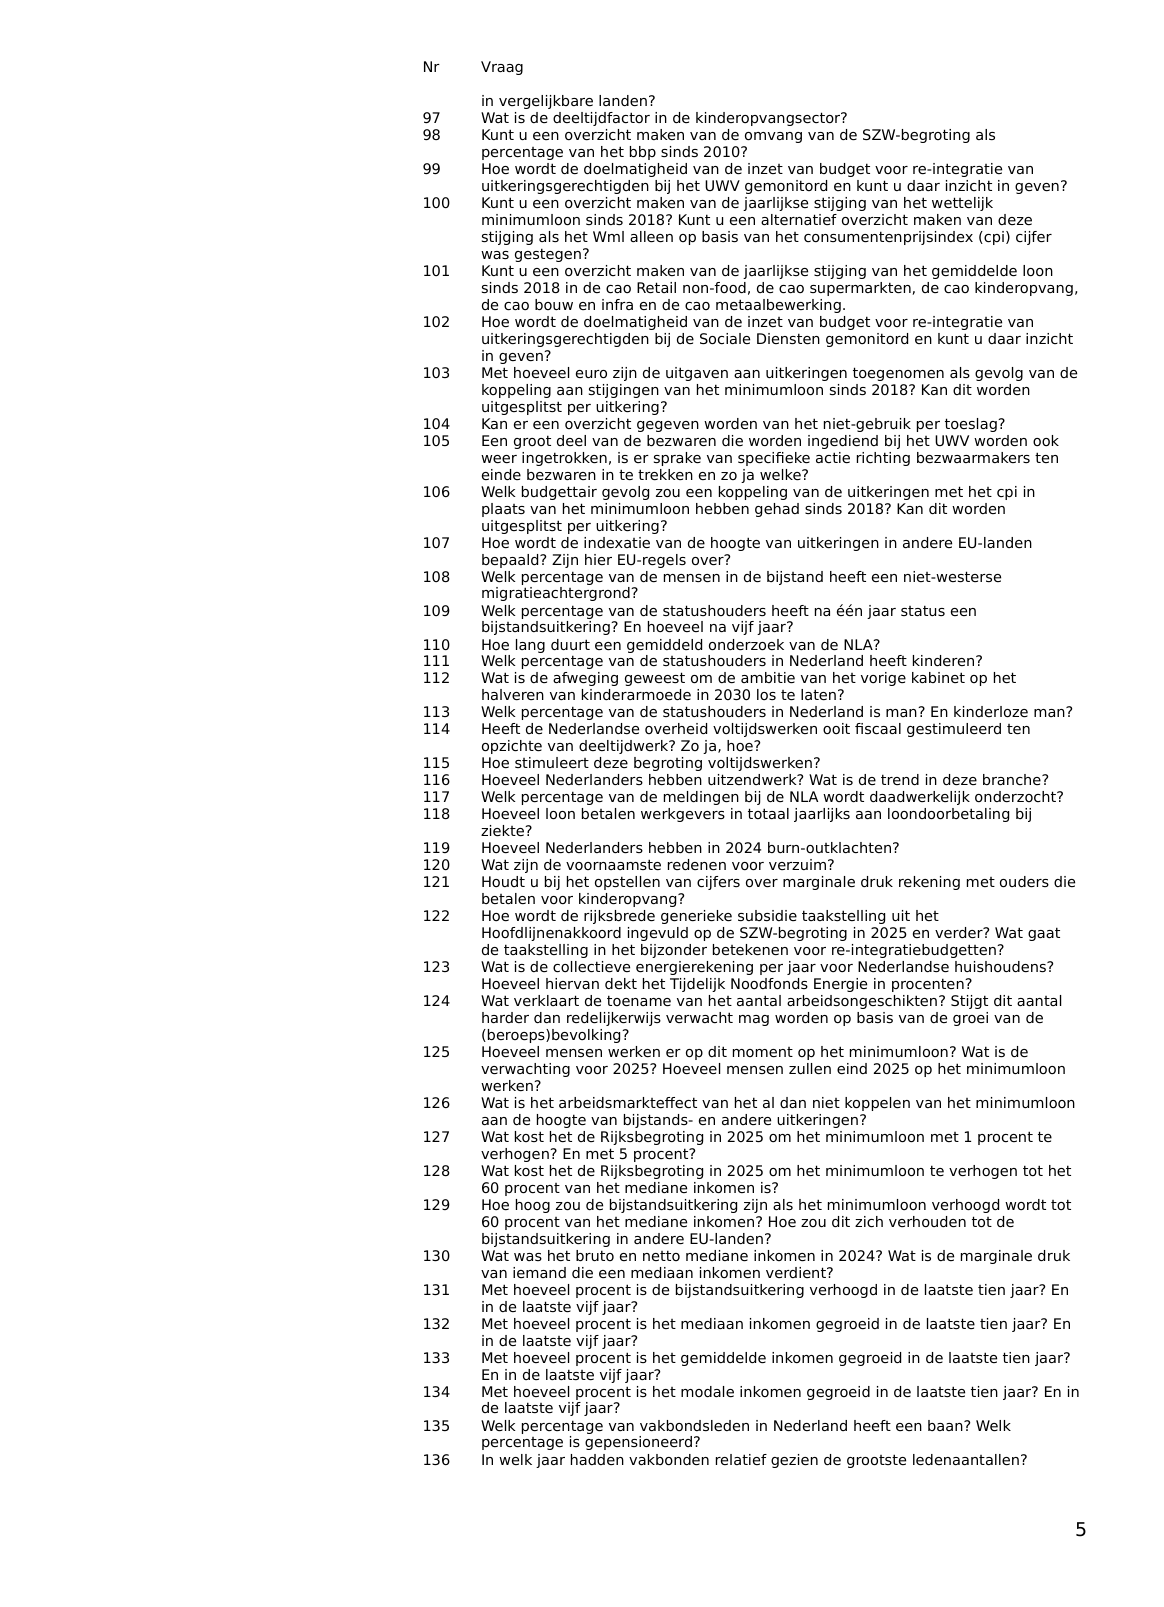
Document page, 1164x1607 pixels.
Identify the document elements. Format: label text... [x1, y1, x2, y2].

table_cell Met hoeveel procent is het modale inkomen gegroeid in de laatste tien jaar? En in de laatste vijf jaar? [475, 1384, 1087, 1417]
table_cell 127 [422, 1129, 475, 1163]
table_cell Welk percentage van de statushouders in Nederland is man? En kinderloze man? [475, 704, 1087, 721]
table_cell 110 [422, 636, 475, 653]
table_cell Hoe wordt de indexatie van de hoogte van uitkeringen in andere EU-landen bepaald? Zijn hier EU-regels over? [475, 535, 1087, 568]
table_cell Hoe stimuleert deze begroting voltijdswerken? [475, 755, 1087, 772]
table_cell Welk percentage van de meldingen bij de NLA wordt daadwerkelijk onderzocht? [475, 789, 1087, 806]
table_cell Kunt u een overzicht maken van de jaarlijkse stijging van het gemiddelde loon sinds 2018 in de cao Retail non-food, de cao supermarkten, de cao kinderopvang, de cao bouw en infra en de cao metaalbewerking. [475, 263, 1087, 314]
table_cell 130 [422, 1248, 475, 1282]
table_cell 101 [422, 263, 475, 314]
table_cell 97 [422, 110, 475, 127]
table_cell 111 [422, 653, 475, 670]
table_cell Houdt u bij het opstellen van cijfers over marginale druk rekening met ouders die betalen voor kinderopvang? [475, 874, 1087, 908]
table_cell 105 [422, 433, 475, 483]
table_cell Welk percentage van vakbondsleden in Nederland heeft een baan? Welk percentage is gepensioneerd? [475, 1418, 1087, 1451]
table_cell Met hoeveel procent is het mediaan inkomen gegroeid in de laatste tien jaar? En in de laatste vijf jaar? [475, 1316, 1087, 1349]
table_cell 122 [422, 908, 475, 959]
table_cell 131 [422, 1282, 475, 1316]
table_cell 125 [422, 1044, 475, 1095]
table_cell 126 [422, 1095, 475, 1129]
table_header Vraag [475, 59, 1087, 76]
table_cell 98 [422, 127, 475, 161]
table_cell Wat is de collectieve energierekening per jaar voor Nederlandse huishoudens? Hoeveel hiervan dekt het Tijdelijk Noodfonds Energie in procenten? [475, 959, 1087, 993]
table_cell Wat is het arbeidsmarkteffect van het al dan niet koppelen van het minimumloon aan de hoogte van bijstands- en andere uitkeringen? [475, 1095, 1087, 1129]
table_cell 102 [422, 314, 475, 365]
table_cell Wat kost het de Rijksbegroting in 2025 om het minimumloon met 1 procent te verhogen? En met 5 procent? [475, 1129, 1087, 1163]
table_cell Kunt u een overzicht maken van de omvang van de SZW-begroting als percentage van het bbp sinds 2010? [475, 127, 1087, 161]
table_cell Hoe wordt de doelmatigheid van de inzet van budget voor re-integratie van uitkeringsgerechtigden bij het UWV gemonitord en kunt u daar inzicht in geven? [475, 161, 1087, 195]
table_cell 128 [422, 1163, 475, 1197]
table_cell Met hoeveel procent is de bijstandsuitkering verhoogd in de laatste tien jaar? En in de laatste vijf jaar? [475, 1282, 1087, 1316]
table_cell Welk budgettair gevolg zou een koppeling van de uitkeringen met het cpi in plaats van het minimumloon hebben gehad sinds 2018? Kan dit worden uitgesplitst per uitkering? [475, 484, 1087, 534]
table_cell 99 [422, 161, 475, 195]
table_cell 112 [422, 670, 475, 704]
table_cell Heeft de Nederlandse overheid voltijdswerken ooit fiscaal gestimuleerd ten opzichte van deeltijdwerk? Zo ja, hoe? [475, 721, 1087, 755]
table_cell 115 [422, 755, 475, 772]
table_cell Wat is de afweging geweest om de ambitie van het vorige kabinet op het halveren van kinderarmoede in 2030 los te laten? [475, 670, 1087, 704]
table_cell Hoe hoog zou de bijstandsuitkering zijn als het minimumloon verhoogd wordt tot 60 procent van het mediane inkomen? Hoe zou dit zich verhouden tot de bijstandsuitkering in andere EU-landen? [475, 1197, 1087, 1248]
table_cell 124 [422, 993, 475, 1044]
table_cell 109 [422, 603, 475, 636]
table_cell Welk percentage van de statushouders in Nederland heeft kinderen? [475, 653, 1087, 670]
table_cell 107 [422, 535, 475, 568]
table_cell Met hoeveel procent is het gemiddelde inkomen gegroeid in de laatste tien jaar? En in de laatste vijf jaar? [475, 1350, 1087, 1383]
table_cell Wat kost het de Rijksbegroting in 2025 om het minimumloon te verhogen tot het 60 procent van het mediane inkomen is? [475, 1163, 1087, 1197]
table_cell [475, 76, 1087, 93]
table_cell 113 [422, 704, 475, 721]
table_cell In welk jaar hadden vakbonden relatief gezien de grootste ledenaantallen? [475, 1451, 1087, 1468]
table_cell [422, 76, 475, 93]
table_cell 129 [422, 1197, 475, 1248]
table_header Nr [422, 59, 475, 76]
table_cell Hoeveel Nederlanders hebben in 2024 burn-outklachten? [475, 840, 1087, 857]
table_cell Wat was het bruto en netto mediane inkomen in 2024? Wat is de marginale druk van iemand die een mediaan inkomen verdient? [475, 1248, 1087, 1282]
table_cell 133 [422, 1350, 475, 1383]
table_cell 121 [422, 874, 475, 908]
table_cell 136 [422, 1451, 475, 1468]
table_cell Hoeveel loon betalen werkgevers in totaal jaarlijks aan loondoorbetaling bij ziekte? [475, 806, 1087, 840]
table_cell 117 [422, 789, 475, 806]
table_cell Welk percentage van de mensen in de bijstand heeft een niet-westerse migratieachtergrond? [475, 569, 1087, 602]
table_cell Hoe wordt de doelmatigheid van de inzet van budget voor re-integratie van uitkeringsgerechtigden bij de Sociale Diensten gemonitord en kunt u daar inzicht in geven? [475, 314, 1087, 365]
table_cell 134 [422, 1384, 475, 1417]
table_cell 132 [422, 1316, 475, 1349]
table_cell Hoe lang duurt een gemiddeld onderzoek van de NLA? [475, 636, 1087, 653]
table_cell Met hoeveel euro zijn de uitgaven aan uitkeringen toegenomen als gevolg van de koppeling aan stijgingen van het minimumloon sinds 2018? Kan dit worden uitgesplitst per uitkering? [475, 365, 1087, 416]
table_cell 116 [422, 772, 475, 789]
table_cell [422, 93, 475, 110]
table_cell 106 [422, 484, 475, 534]
table_cell 103 [422, 365, 475, 416]
table_cell in vergelijkbare landen? [475, 93, 1087, 110]
table_cell Wat zijn de voornaamste redenen voor verzuim? [475, 857, 1087, 874]
table_cell 118 [422, 806, 475, 840]
table_cell Wat is de deeltijdfactor in de kinderopvangsector? [475, 110, 1087, 127]
table_cell Hoeveel mensen werken er op dit moment op het minimumloon? Wat is de verwachting voor 2025? Hoeveel mensen zullen eind 2025 op het minimumloon werken? [475, 1044, 1087, 1095]
table_cell Hoeveel Nederlanders hebben uitzendwerk? Wat is de trend in deze branche? [475, 772, 1087, 789]
table_cell 104 [422, 416, 475, 433]
table_cell Welk percentage van de statushouders heeft na één jaar status een bijstandsuitkering? En hoeveel na vijf jaar? [475, 603, 1087, 636]
table_cell 120 [422, 857, 475, 874]
table_cell 123 [422, 959, 475, 993]
table_cell Kan er een overzicht gegeven worden van het niet-gebruik per toeslag? [475, 416, 1087, 433]
table_cell Kunt u een overzicht maken van de jaarlijkse stijging van het wettelijk minimumloon sinds 2018? Kunt u een alternatief overzicht maken van deze stijging als het Wml alleen op basis van het consumentenprijsindex (cpi) cijfer was gestegen? [475, 195, 1087, 263]
table_cell 135 [422, 1418, 475, 1451]
table_cell 114 [422, 721, 475, 755]
table_cell Een groot deel van de bezwaren die worden ingediend bij het UWV worden ook weer ingetrokken, is er sprake van specifieke actie richting bezwaarmakers ten einde bezwaren in te trekken en zo ja welke? [475, 433, 1087, 483]
table_cell 100 [422, 195, 475, 263]
table_cell Wat verklaart de toename van het aantal arbeidsongeschikten? Stijgt dit aantal harder dan redelijkerwijs verwacht mag worden op basis van de groei van de (beroeps)bevolking? [475, 993, 1087, 1044]
table_cell Hoe wordt de rijksbrede generieke subsidie taakstelling uit het Hoofdlijnenakkoord ingevuld op de SZW-begroting in 2025 en verder? Wat gaat de taakstelling in het bijzonder betekenen voor re-integratiebudgetten? [475, 908, 1087, 959]
table_cell 119 [422, 840, 475, 857]
table_cell 108 [422, 569, 475, 602]
